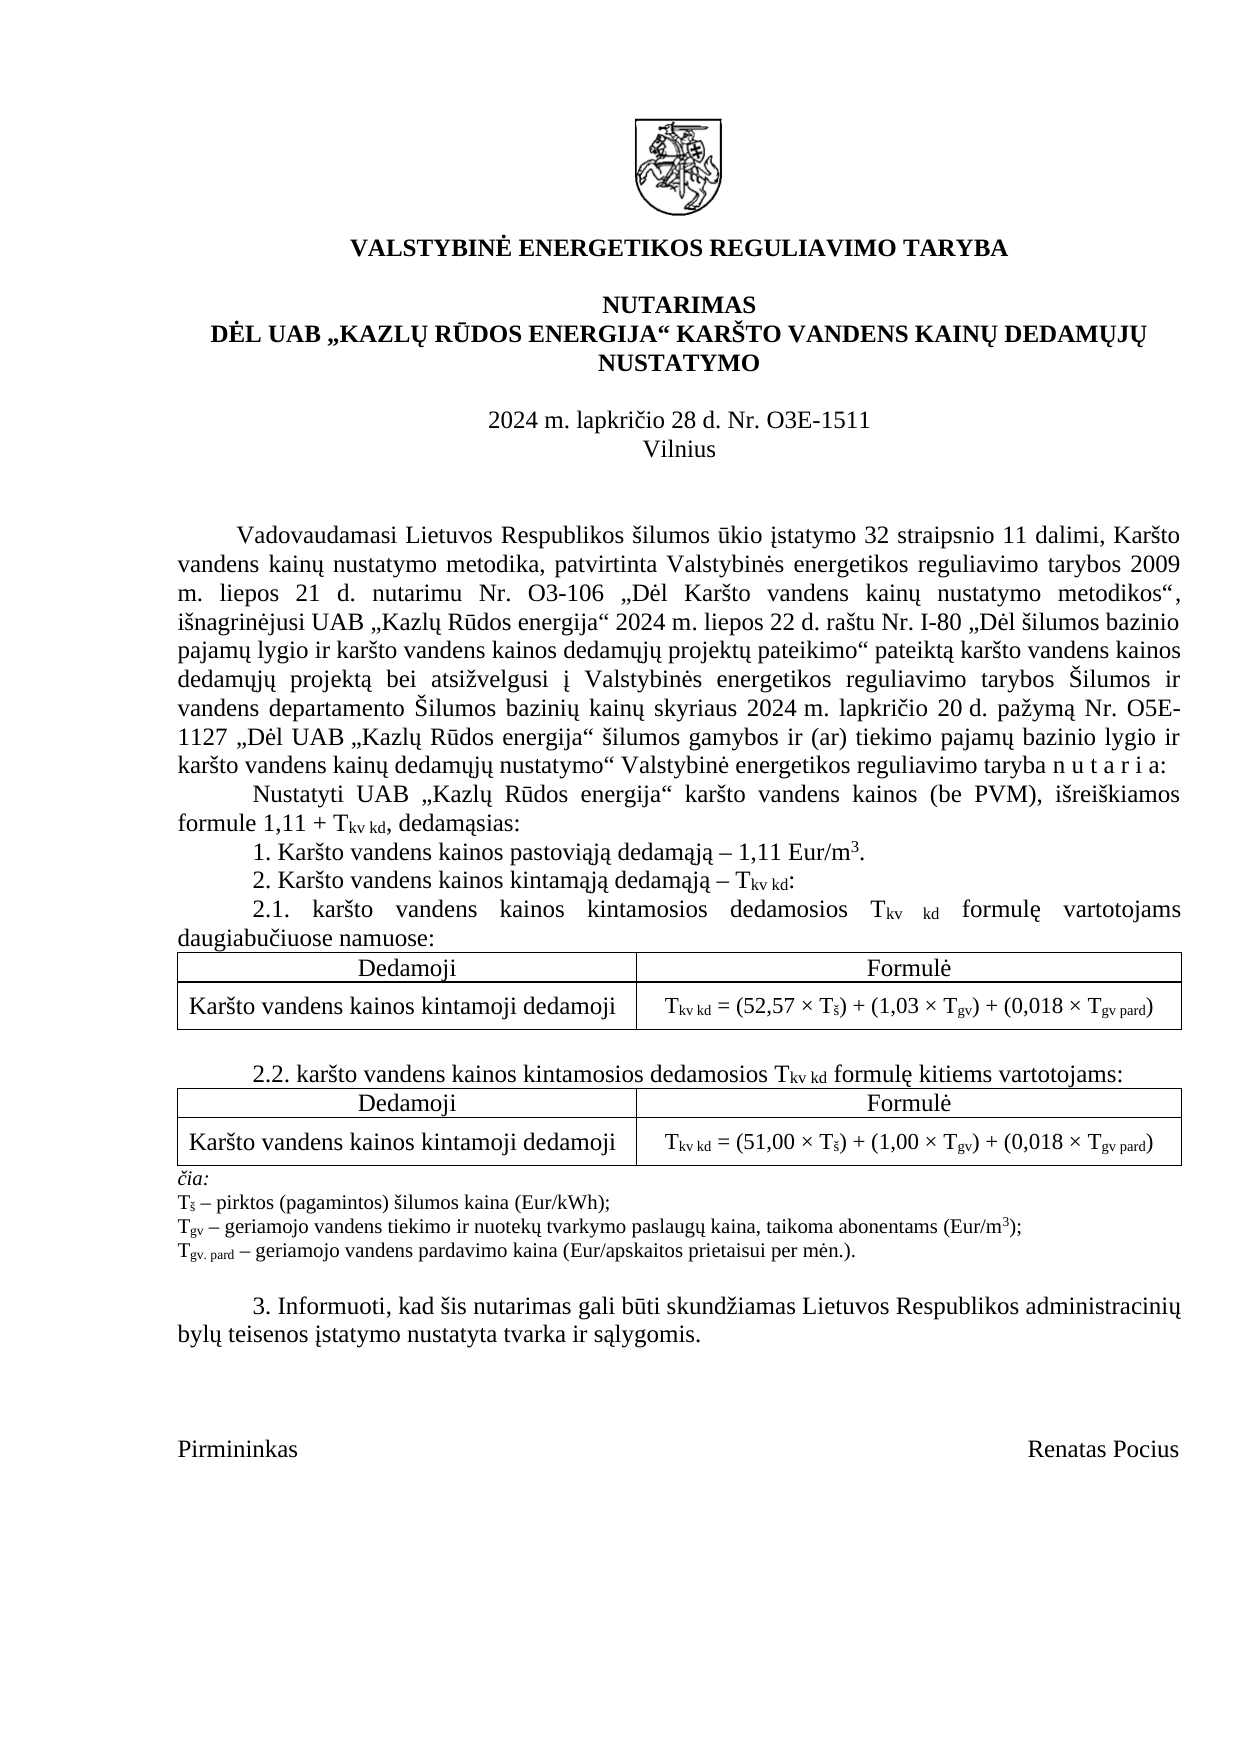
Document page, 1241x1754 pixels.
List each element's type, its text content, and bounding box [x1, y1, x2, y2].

table_cell Tkv kd = (52,57 × Tš) + (1,03 × Tgv) + (0,018 × Tgv pard) [637, 983, 1181, 1029]
table_cell Karšto vandens kainos kintamoji dedamoji [178, 983, 636, 1029]
text DĖL UAB „KAZLŲ RŪDOS ENERGIJA“ KARŠTO VANDENS KAINŲ DEDAMŲJŲ NUSTATYMO [177, 319, 1181, 377]
table_cell Tkv kd = (51,00 × Tš) + (1,00 × Tgv) + (0,018 × Tgv pard) [637, 1118, 1181, 1165]
text Valstybinė energetikos reguliavimo taryba [177, 233, 1181, 262]
text 2.2. karšto vandens kainos kintamosios dedamosios Tkv kd formulę kitiems vartotojams: [177, 1059, 1181, 1087]
table_header Dedamoji [178, 1089, 636, 1117]
text 1. Karšto vandens kainos pastoviąją dedamąją – 1,11 Eur/m3. [177, 837, 1181, 865]
table_header Formulė [637, 953, 1181, 981]
text Nustatyti UAB „Kazlų Rūdos energija“ karšto vandens kainos (be PVM), išreiškiamos formule 1,11 + Tkv kd, dedamąsias: [177, 779, 1181, 837]
text čia: [177, 1166, 1181, 1190]
text Tgv – geriamojo vandens tiekimo ir nuotekų tvarkymo paslaugų kaina, taikoma abonentams (Eur/m3); [177, 1214, 1181, 1238]
table_cell Karšto vandens kainos kintamoji dedamoji [178, 1118, 636, 1165]
text Pirmininkas Renatas Pocius [177, 1434, 1181, 1463]
text Tš – pirktos (pagamintos) šilumos kaina (Eur/kWh); [177, 1190, 1181, 1214]
text 2024 m. lapkričio 28 d. Nr. O3E-1511 [177, 405, 1181, 434]
text 2.1. karšto vandens kainos kintamosios dedamosios Tkv kd formulę vartotojams daugiabučiuose namuose: [177, 894, 1181, 952]
text Tgv. pard – geriamojo vandens pardavimo kaina (Eur/apskaitos prietaisui per mėn.). [177, 1238, 1181, 1262]
text Vilnius [177, 434, 1181, 463]
table_header Dedamoji [178, 953, 636, 981]
table_header Formulė [637, 1089, 1181, 1117]
text 3. Informuoti, kad šis nutarimas gali būti skundžiamas Lietuvos Respublikos administracinių bylų teisenos įstatymo nustatyta tvarka ir sąlygomis. [177, 1291, 1181, 1348]
text Vadovaudamasi Lietuvos Respublikos šilumos ūkio įstatymo 32 straipsnio 11 dalimi, Karšto vandens kainų nustatymo metodika, patvirtinta Valstybinės energetikos reguliavimo tarybos 2009 m. liepos 21 d. nutarimu Nr. O3-106 „Dėl Karšto vandens kainų nustatymo metodikos“, išnagrinėjusi UAB „Kazlų Rūdos energija“ 2024 m. liepos 22 d. raštu Nr. I-80 „Dėl šilumos bazinio pajamų lygio ir karšto vandens kainos dedamųjų projektų pateikimo“ pateiktą karšto vandens kainos dedamųjų projektą bei atsižvelgusi į Valstybinės energetikos reguliavimo tarybos Šilumos ir vandens departamento Šilumos bazinių kainų skyriaus 2024 m. lapkričio 20 d. pažymą Nr. O5E-1127 „Dėl UAB „Kazlų Rūdos energija“ šilumos gamybos ir (ar) tiekimo pajamų bazinio lygio ir karšto vandens kainų dedamųjų nustatymo“ Valstybinė energetikos reguliavimo taryba n u t a r i a: [177, 520, 1181, 779]
text 2. Karšto vandens kainos kintamąją dedamąją – Tkv kd: [177, 865, 1181, 894]
text NUTARIMAS [177, 290, 1181, 319]
